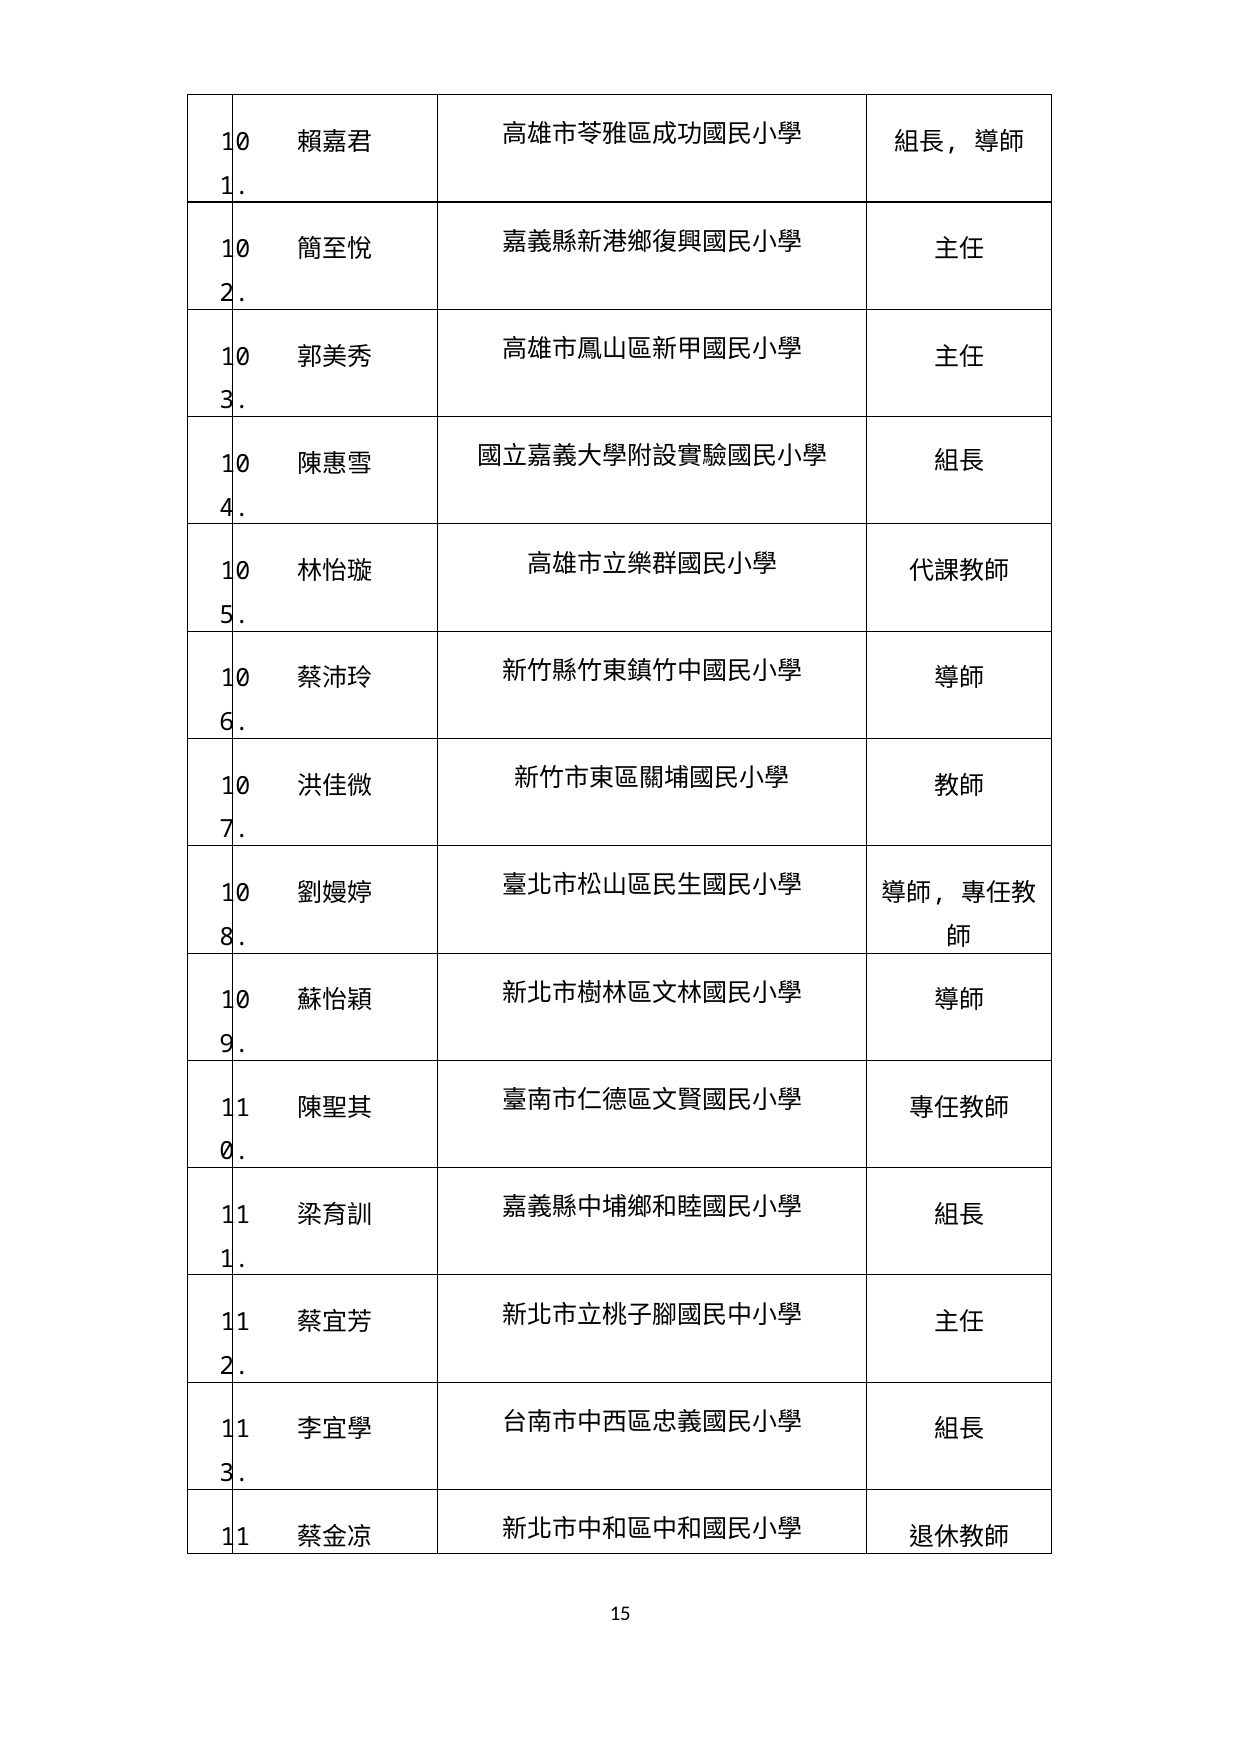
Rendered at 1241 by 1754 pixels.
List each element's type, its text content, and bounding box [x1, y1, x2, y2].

table_cell [188, 524, 232, 631]
table_cell 新北市中和區中和國民小學 [438, 1490, 866, 1552]
table_cell 臺北市松山區民生國民小學 [438, 846, 866, 952]
table_cell 組長 [867, 417, 1051, 523]
table_cell 高雄市立樂群國民小學 [438, 524, 866, 631]
table_cell [223, 502, 228, 510]
table_cell [223, 1036, 230, 1044]
table_cell 蔡宜芳 [233, 1275, 437, 1382]
table_cell [224, 1362, 232, 1372]
table_cell [224, 1147, 230, 1157]
table_cell 導師, 專任教師 [867, 846, 1051, 952]
table_cell [188, 203, 232, 309]
table_cell 新竹市東區關埔國民小學 [438, 739, 866, 845]
table_cell [188, 846, 232, 952]
table_cell 簡至悅 [233, 203, 437, 309]
table_cell [223, 929, 230, 935]
table_cell 嘉義縣中埔鄉和睦國民小學 [438, 1168, 866, 1274]
table_cell [224, 289, 232, 299]
table_cell [188, 95, 232, 201]
table_cell 主任 [867, 203, 1051, 309]
table_cell 組長 [867, 1383, 1051, 1489]
table_cell 台南市中西區忠義國民小學 [438, 1383, 866, 1489]
table_cell 退休教師 [867, 1490, 1051, 1552]
table_cell [188, 1490, 232, 1552]
table_cell 嘉義縣新港鄉復興國民小學 [438, 203, 866, 309]
table_cell 蔡金凉 [233, 1490, 437, 1552]
table_cell [223, 1143, 228, 1153]
table_cell 教師 [867, 739, 1051, 845]
table_cell 高雄市苓雅區成功國民小學 [438, 95, 866, 201]
table_cell [188, 739, 232, 845]
table_cell [188, 1168, 232, 1274]
table_cell [188, 632, 232, 738]
table_cell 國立嘉義大學附設實驗國民小學 [438, 417, 866, 523]
table_cell 臺南市仁德區文賢國民小學 [438, 1061, 866, 1167]
table_cell 主任 [867, 310, 1051, 416]
table_cell 組長, 導師 [867, 95, 1051, 201]
table_cell 陳惠雪 [233, 417, 437, 523]
table_cell 梁育訓 [233, 1168, 437, 1274]
table_cell 林怡璇 [233, 524, 437, 631]
table_cell 洪佳微 [233, 739, 437, 845]
table_cell [188, 954, 232, 1060]
table_cell 李宜學 [233, 1383, 437, 1489]
table_cell 組長 [867, 1168, 1051, 1274]
table_cell 導師 [867, 954, 1051, 1060]
table_cell 專任教師 [867, 1061, 1051, 1167]
table_cell 蘇怡穎 [233, 954, 437, 1060]
table_cell 郭美秀 [233, 310, 437, 416]
table_cell 劉嫚婷 [233, 846, 437, 952]
table_cell 新竹縣竹東鎮竹中國民小學 [438, 632, 866, 738]
table_cell [188, 1383, 232, 1489]
table_cell [188, 417, 232, 523]
table_cell [188, 310, 232, 416]
table_cell [223, 720, 230, 728]
table_cell 主任 [867, 1275, 1051, 1382]
table_cell [188, 1275, 232, 1382]
table_cell [188, 1061, 232, 1167]
table_cell 高雄市鳳山區新甲國民小學 [438, 310, 866, 416]
table_cell 導師 [867, 632, 1051, 738]
table_cell [223, 937, 230, 943]
table_cell 賴嘉君 [233, 95, 437, 201]
table_cell 陳聖其 [233, 1061, 437, 1167]
table_cell 新北市立桃子腳國民中小學 [438, 1275, 866, 1382]
table_cell 新北市樹林區文林國民小學 [438, 954, 866, 1060]
table_cell 蔡沛玲 [233, 632, 437, 738]
table_cell 代課教師 [867, 524, 1051, 631]
